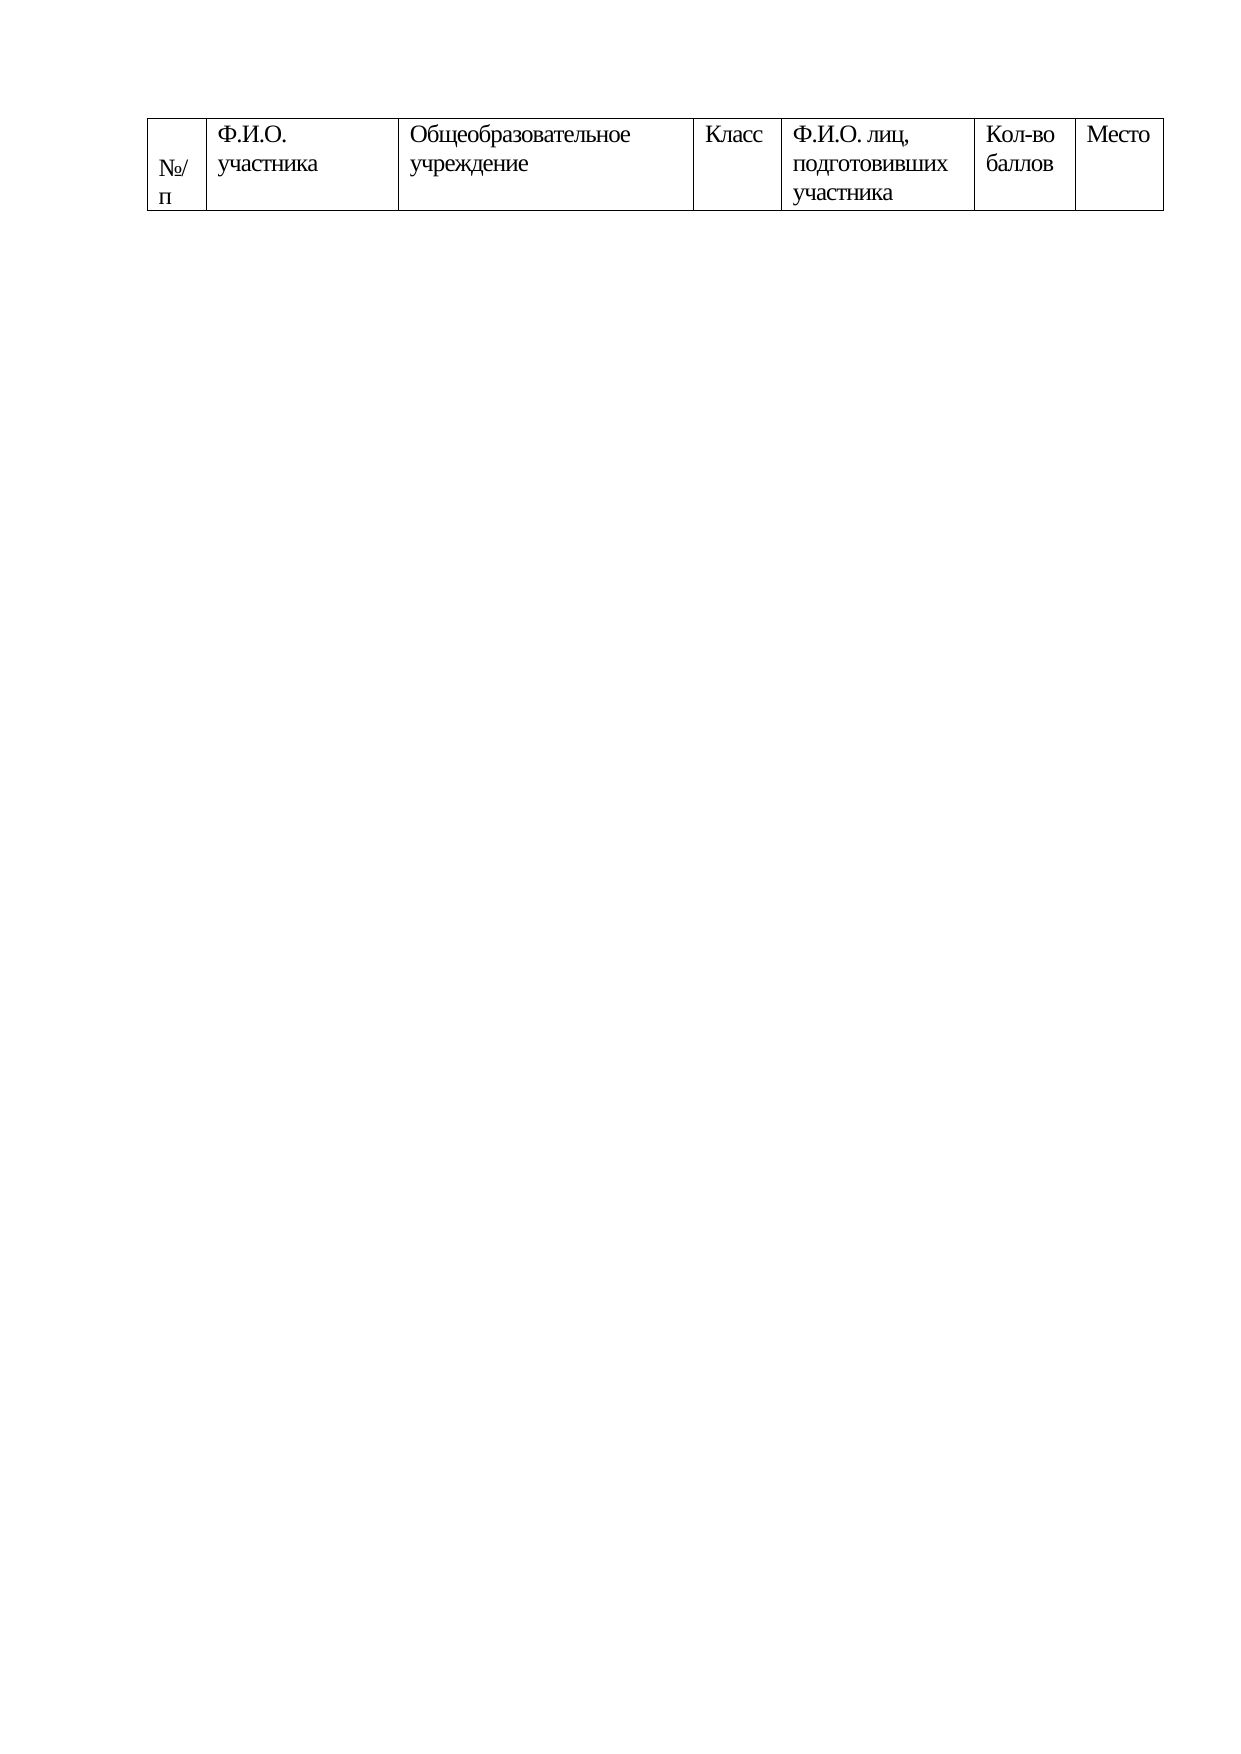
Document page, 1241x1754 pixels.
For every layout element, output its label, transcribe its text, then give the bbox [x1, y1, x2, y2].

table_header Кол-во баллов [975, 119, 1075, 210]
table_header Ф.И.О. лиц, подготовивших участника [782, 119, 974, 210]
table_header Класс [694, 119, 781, 210]
table_header Ф.И.О. участника [207, 119, 398, 210]
table_header Место [1076, 119, 1163, 210]
table_header №/п [148, 119, 206, 210]
table_header Общеобразовательное учреждение [399, 119, 693, 210]
